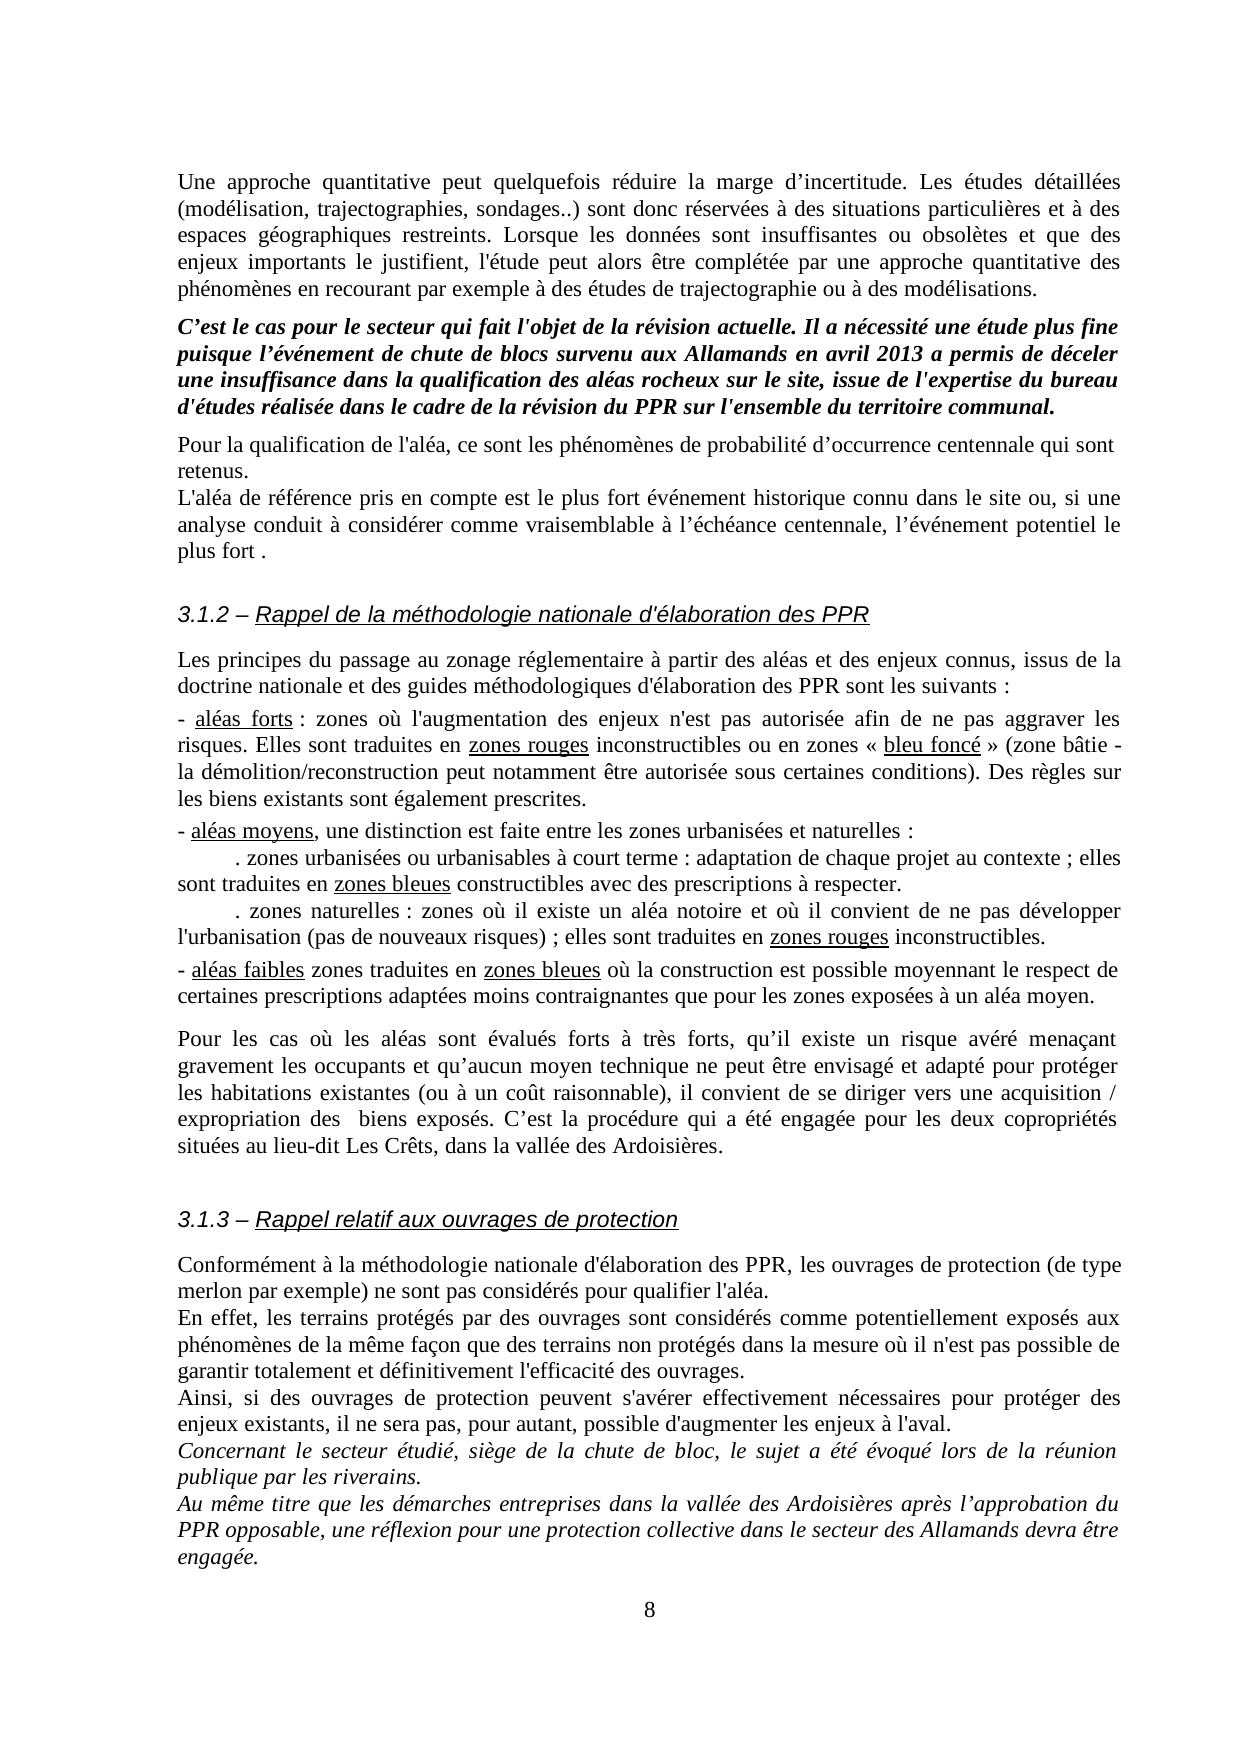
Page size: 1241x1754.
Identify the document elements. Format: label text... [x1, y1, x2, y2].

text . zones urbanisées ou urbanisables à court terme : adaptation de chaque projet au contexte ; elles sont traduites en zones bleues constructibles avec des prescriptions à respecter. [177, 843, 1122, 897]
text - aléas moyens, une distinction est faite entre les zones urbanisées et naturelles : [177, 817, 1122, 843]
text Conformément à la méthodologie nationale d'élaboration des PPR, les ouvrages de protection (de type merlon par exemple) ne sont pas considérés pour qualifier l'aléa. [177, 1251, 1122, 1304]
text Pour la qualification de l'aléa, ce sont les phénomènes de probabilité d’occurrence centennale qui sont retenus. [177, 431, 1122, 484]
text En effet, les terrains protégés par des ouvrages sont considérés comme potentiellement exposés aux phénomènes de la même façon que des terrains non protégés dans la mesure où il n'est pas possible de garantir totalement et définitivement l'efficacité des ouvrages. [177, 1304, 1122, 1383]
text C’est le cas pour le secteur qui fait l'objet de la révision actuelle. Il a nécessité une étude plus fine puisque l’événement de chute de blocs survenu aux Allamands en avril 2013 a permis de déceler une insuffisance dans la qualification des aléas rocheux sur le site, issue de l'expertise du bureau d'études réalisée dans le cadre de la révision du PPR sur l'ensemble du territoire communal. [177, 313, 1122, 419]
text Pour les cas où les aléas sont évalués forts à très forts, qu’il existe un risque avéré menaçant gravement les occupants et qu’aucun moyen technique ne peut être envisagé et adapté pour protéger les habitations existantes (ou à un coût raisonnable), il convient de se diriger vers une acquisition / expropriation des biens exposés. C’est la procédure qui a été engagée pour les deux copropriétés situées au lieu-dit Les Crêts, dans la vallée des Ardoisières. [177, 1025, 1119, 1158]
subtitle 3.1.2 – Rappel de la méthodologie nationale d'élaboration des PPR [177, 600, 1122, 627]
text Les principes du passage au zonage réglementaire à partir des aléas et des enjeux connus, issus de la doctrine nationale et des guides méthodologiques d'élaboration des PPR sont les suivants : [177, 646, 1122, 699]
subtitle 3.1.3 – Rappel relatif aux ouvrages de protection [177, 1206, 1122, 1233]
text L'aléa de référence pris en compte est le plus fort événement historique connu dans le site ou, si une analyse conduit à considérer comme vraisemblable à l’échéance centennale, l’événement potentiel le plus fort . [177, 484, 1122, 564]
text Ainsi, si des ouvrages de protection peuvent s'avérer effectivement nécessaires pour protéger des enjeux existants, il ne sera pas, pour autant, possible d'augmenter les enjeux à l'aval. [177, 1383, 1122, 1437]
text Au même titre que les démarches entreprises dans la vallée des Ardoisières après l’approbation du PPR opposable, une réflexion pour une protection collective dans le secteur des Allamands devra être engagée. [177, 1490, 1122, 1569]
text . zones naturelles : zones où il existe un aléa notoire et où il convient de ne pas développer l'urbanisation (pas de nouveaux risques) ; elles sont traduites en zones rouges inconstructibles. [177, 897, 1122, 950]
text - aléas forts : zones où l'augmentation des enjeux n'est pas autorisée afin de ne pas aggraver les risques. Elles sont traduites en zones rouges inconstructibles ou en zones « bleu foncé » (zone bâtie - la démolition/reconstruction peut notamment être autorisée sous certaines conditions). Des règles sur les biens existants sont également prescrites. [177, 705, 1122, 811]
text Une approche quantitative peut quelquefois réduire la marge d’incertitude. Les études détaillées (modélisation, trajectographies, sondages..) sont donc réservées à des situations particulières et à des espaces géographiques restreints. Lorsque les données sont insuffisantes ou obsolètes et que des enjeux importants le justifient, l'étude peut alors être complétée par une approche quantitative des phénomènes en recourant par exemple à des études de trajectographie ou à des modélisations. [177, 168, 1122, 301]
list - aléas faibles zones traduites en zones bleues où la construction est possible moyennant le respect de certaines prescriptions adaptées moins contraignantes que pour les zones exposées à un aléa moyen. [177, 956, 1119, 1009]
text Concernant le secteur étudié, siège de la chute de bloc, le sujet a été évoqué lors de la réunion publique par les riverains. [177, 1437, 1122, 1490]
